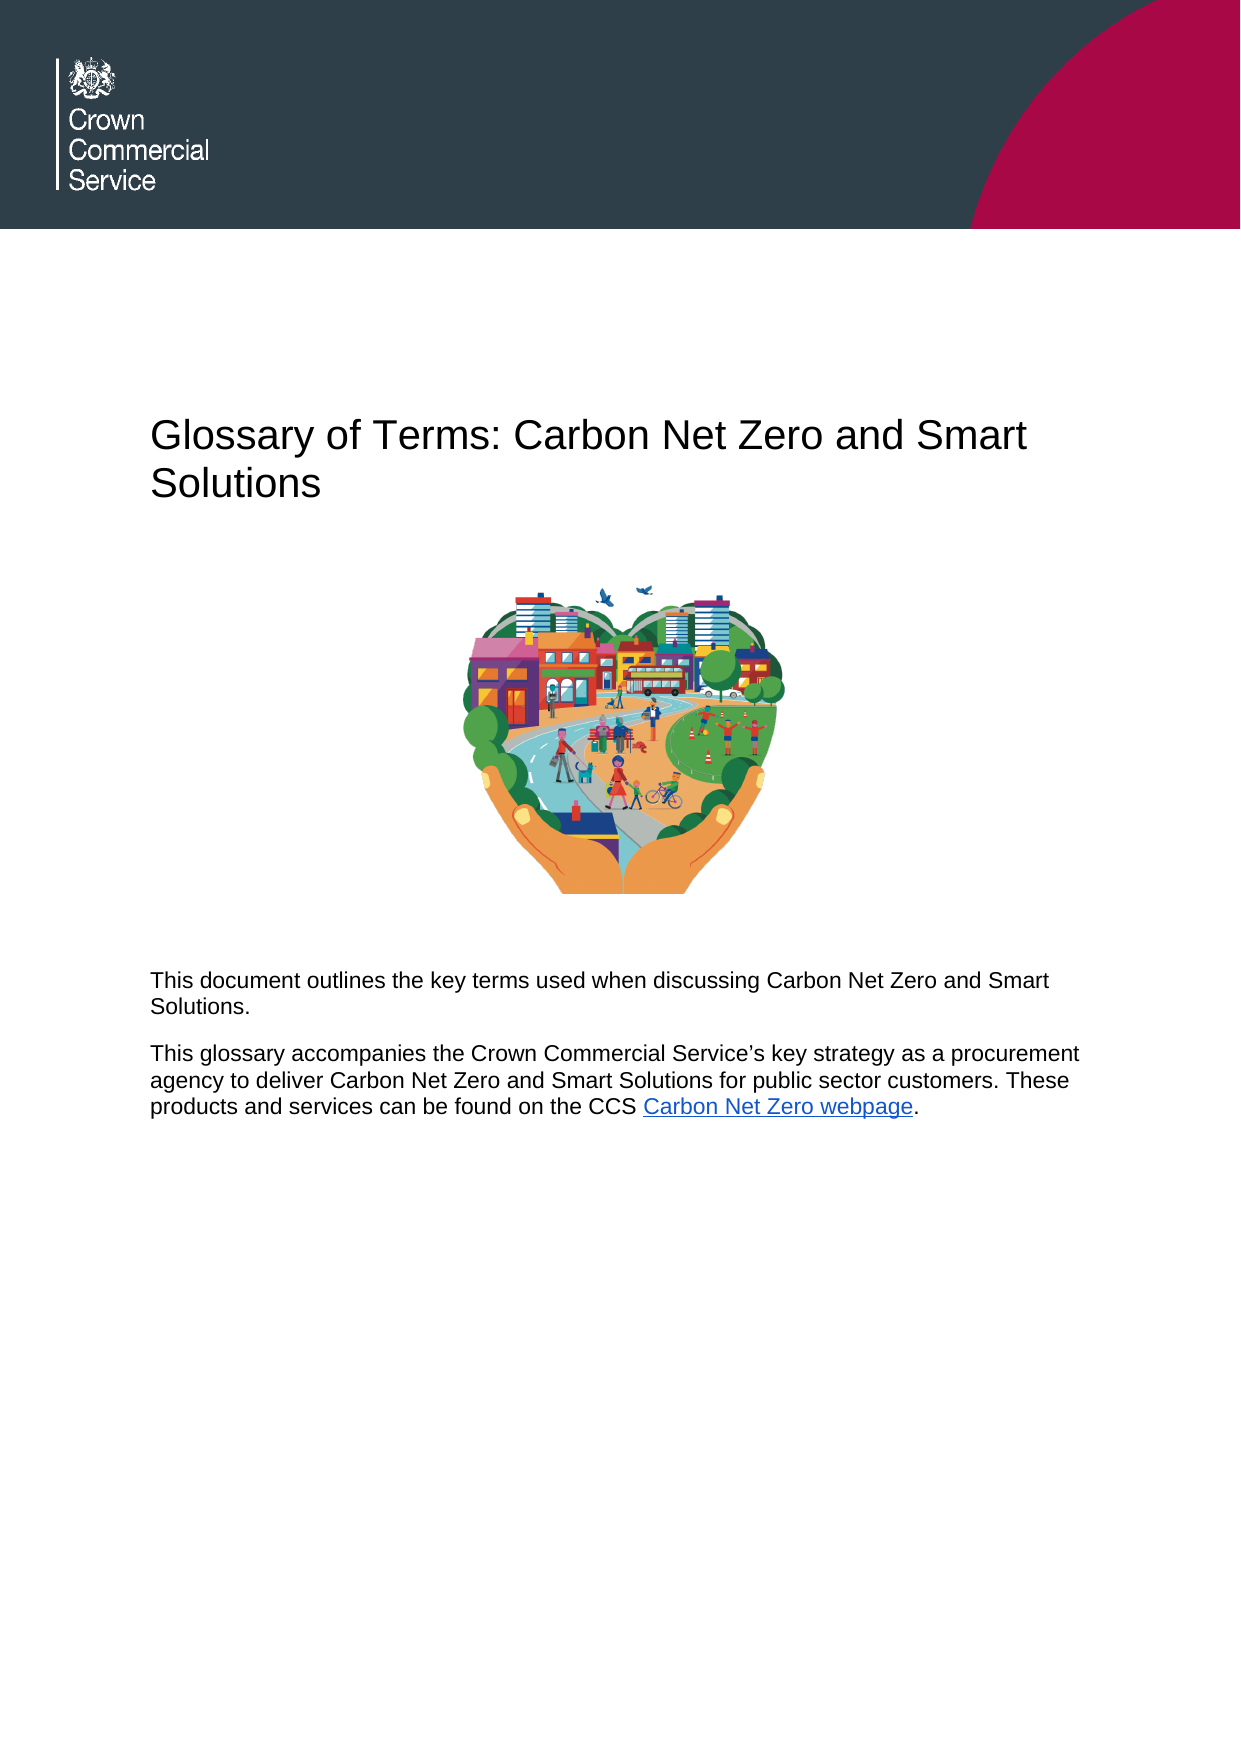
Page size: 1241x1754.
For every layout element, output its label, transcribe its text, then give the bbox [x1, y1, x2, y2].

text This glossary accompanies the Crown Commercial Service’s key strategy as a procurement agency to deliver Carbon Net Zero and Smart Solutions for public sector customers. These products and services can be found on the CCS Carbon Net Zero webpage. [150, 1040, 1090, 1119]
subtitle Glossary of Terms: Carbon Net Zero and Smart Solutions [150, 410, 1090, 506]
picture [447, 537, 792, 894]
picture [0, 0, 1241, 229]
text This document outlines the key terms used when discussing Carbon Net Zero and Smart Solutions. [150, 967, 1090, 1019]
